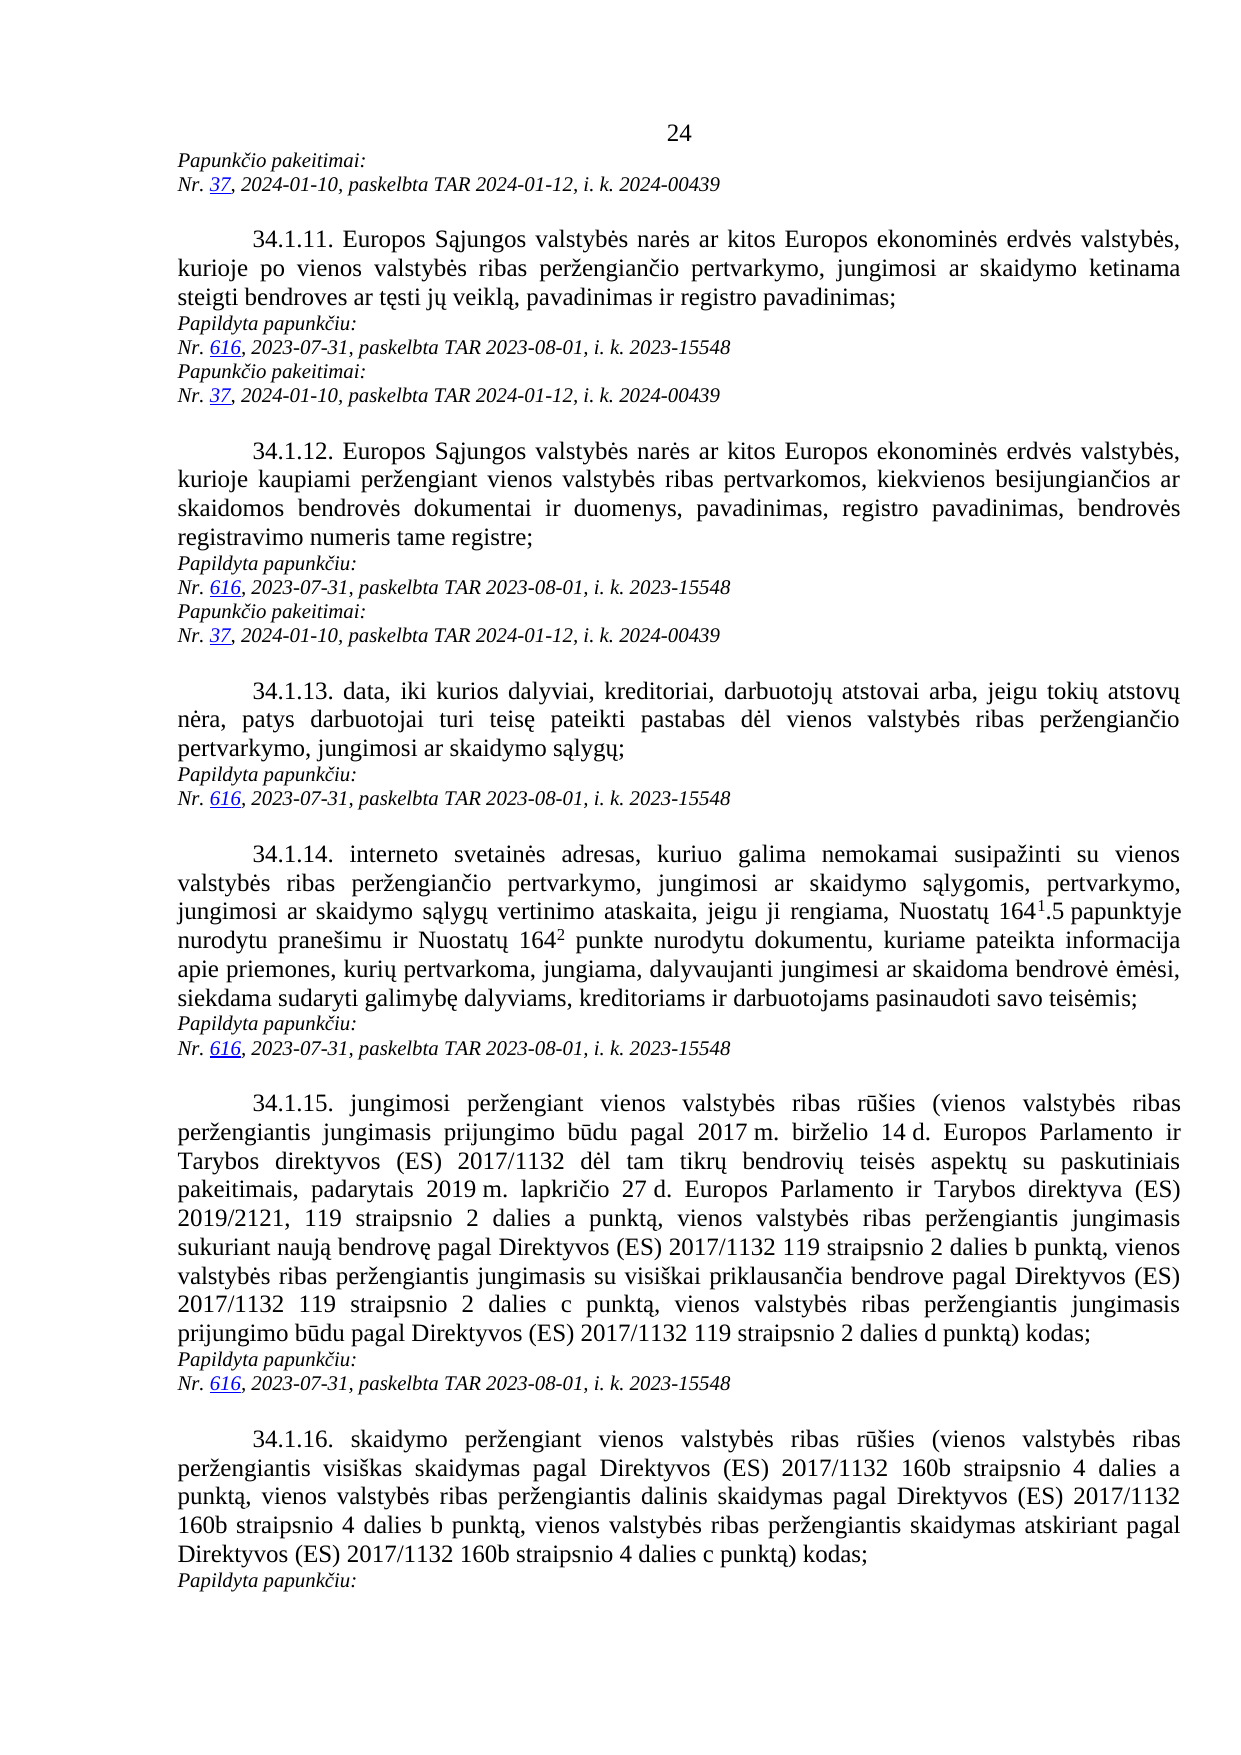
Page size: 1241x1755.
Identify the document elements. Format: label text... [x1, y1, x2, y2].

text Papildyta papunkčiu: [177, 762, 1181, 786]
text Papunkčio pakeitimai: [177, 359, 1181, 383]
text Nr. 37, 2024-01-10, paskelbta TAR 2024-01-12, i. k. 2024-00439 [177, 623, 1181, 647]
text Nr. 616, 2023-07-31, paskelbta TAR 2023-08-01, i. k. 2023-15548 [177, 575, 1181, 599]
text Papildyta papunkčiu: [177, 1568, 1181, 1592]
text 34.1.15. jungimosi peržengiant vienos valstybės ribas rūšies (vienos valstybės ribas peržengiantis jungimasis prijungimo būdu pagal 2017 m. birželio 14 d. Europos Parlamento ir Tarybos direktyvos (ES) 2017/1132 dėl tam tikrų bendrovių teisės aspektų su paskutiniais pakeitimais, padarytais 2019 m. lapkričio 27 d. Europos Parlamento ir Tarybos direktyva (ES) 2019/2121, 119 straipsnio 2 dalies a punktą, vienos valstybės ribas peržengiantis jungimasis sukuriant naują bendrovę pagal Direktyvos (ES) 2017/1132 119 straipsnio 2 dalies b punktą, vienos valstybės ribas peržengiantis jungimasis su visiškai priklausančia bendrove pagal Direktyvos (ES) 2017/1132 119 straipsnio 2 dalies c punktą, vienos valstybės ribas peržengiantis jungimasis prijungimo būdu pagal Direktyvos (ES) 2017/1132 119 straipsnio 2 dalies d punktą) kodas; [177, 1088, 1181, 1347]
text 34.1.11. Europos Sąjungos valstybės narės ar kitos Europos ekonominės erdvės valstybės, kurioje po vienos valstybės ribas peržengiančio pertvarkymo, jungimosi ar skaidymo ketinama steigti bendroves ar tęsti jų veiklą, pavadinimas ir registro pavadinimas; [177, 224, 1181, 311]
text Nr. 616, 2023-07-31, paskelbta TAR 2023-08-01, i. k. 2023-15548 [177, 1371, 1181, 1395]
text Papildyta papunkčiu: [177, 1011, 1181, 1035]
text Nr. 616, 2023-07-31, paskelbta TAR 2023-08-01, i. k. 2023-15548 [177, 335, 1181, 359]
text 34.1.13. data, iki kurios dalyviai, kreditoriai, darbuotojų atstovai arba, jeigu tokių atstovų nėra, patys darbuotojai turi teisę pateikti pastabas dėl vienos valstybės ribas peržengiančio pertvarkymo, jungimosi ar skaidymo sąlygų; [177, 676, 1181, 762]
text 34.1.16. skaidymo peržengiant vienos valstybės ribas rūšies (vienos valstybės ribas peržengiantis visiškas skaidymas pagal Direktyvos (ES) 2017/1132 160b straipsnio 4 dalies a punktą, vienos valstybės ribas peržengiantis dalinis skaidymas pagal Direktyvos (ES) 2017/1132 160b straipsnio 4 dalies b punktą, vienos valstybės ribas peržengiantis skaidymas atskiriant pagal Direktyvos (ES) 2017/1132 160b straipsnio 4 dalies c punktą) kodas; [177, 1424, 1181, 1568]
text 34.1.14. interneto svetainės adresas, kuriuo galima nemokamai susipažinti su vienos valstybės ribas peržengiančio pertvarkymo, jungimosi ar skaidymo sąlygomis, pertvarkymo, jungimosi ar skaidymo sąlygų vertinimo ataskaita, jeigu ji rengiama, Nuostatų 1641.5 papunktyje nurodytu pranešimu ir Nuostatų 1642 punkte nurodytu dokumentu, kuriame pateikta informacija apie priemones, kurių pertvarkoma, jungiama, dalyvaujanti jungimesi ar skaidoma bendrovė ėmėsi, siekdama sudaryti galimybę dalyviams, kreditoriams ir darbuotojams pasinaudoti savo teisėmis; [177, 839, 1181, 1011]
text Nr. 37, 2024-01-10, paskelbta TAR 2024-01-12, i. k. 2024-00439 [177, 383, 1181, 407]
text Papunkčio pakeitimai: [177, 599, 1181, 623]
text 34.1.12. Europos Sąjungos valstybės narės ar kitos Europos ekonominės erdvės valstybės, kurioje kaupiami peržengiant vienos valstybės ribas pertvarkomos, kiekvienos besijungiančios ar skaidomos bendrovės dokumentai ir duomenys, pavadinimas, registro pavadinimas, bendrovės registravimo numeris tame registre; [177, 436, 1181, 551]
text Nr. 616, 2023-07-31, paskelbta TAR 2023-08-01, i. k. 2023-15548 [177, 1035, 1181, 1059]
text Papildyta papunkčiu: [177, 1347, 1181, 1371]
text Nr. 37, 2024-01-10, paskelbta TAR 2024-01-12, i. k. 2024-00439 [177, 172, 1181, 196]
text Papildyta papunkčiu: [177, 311, 1181, 335]
text Nr. 616, 2023-07-31, paskelbta TAR 2023-08-01, i. k. 2023-15548 [177, 786, 1181, 810]
text Papunkčio pakeitimai: [177, 148, 1181, 172]
text Papildyta papunkčiu: [177, 551, 1181, 575]
